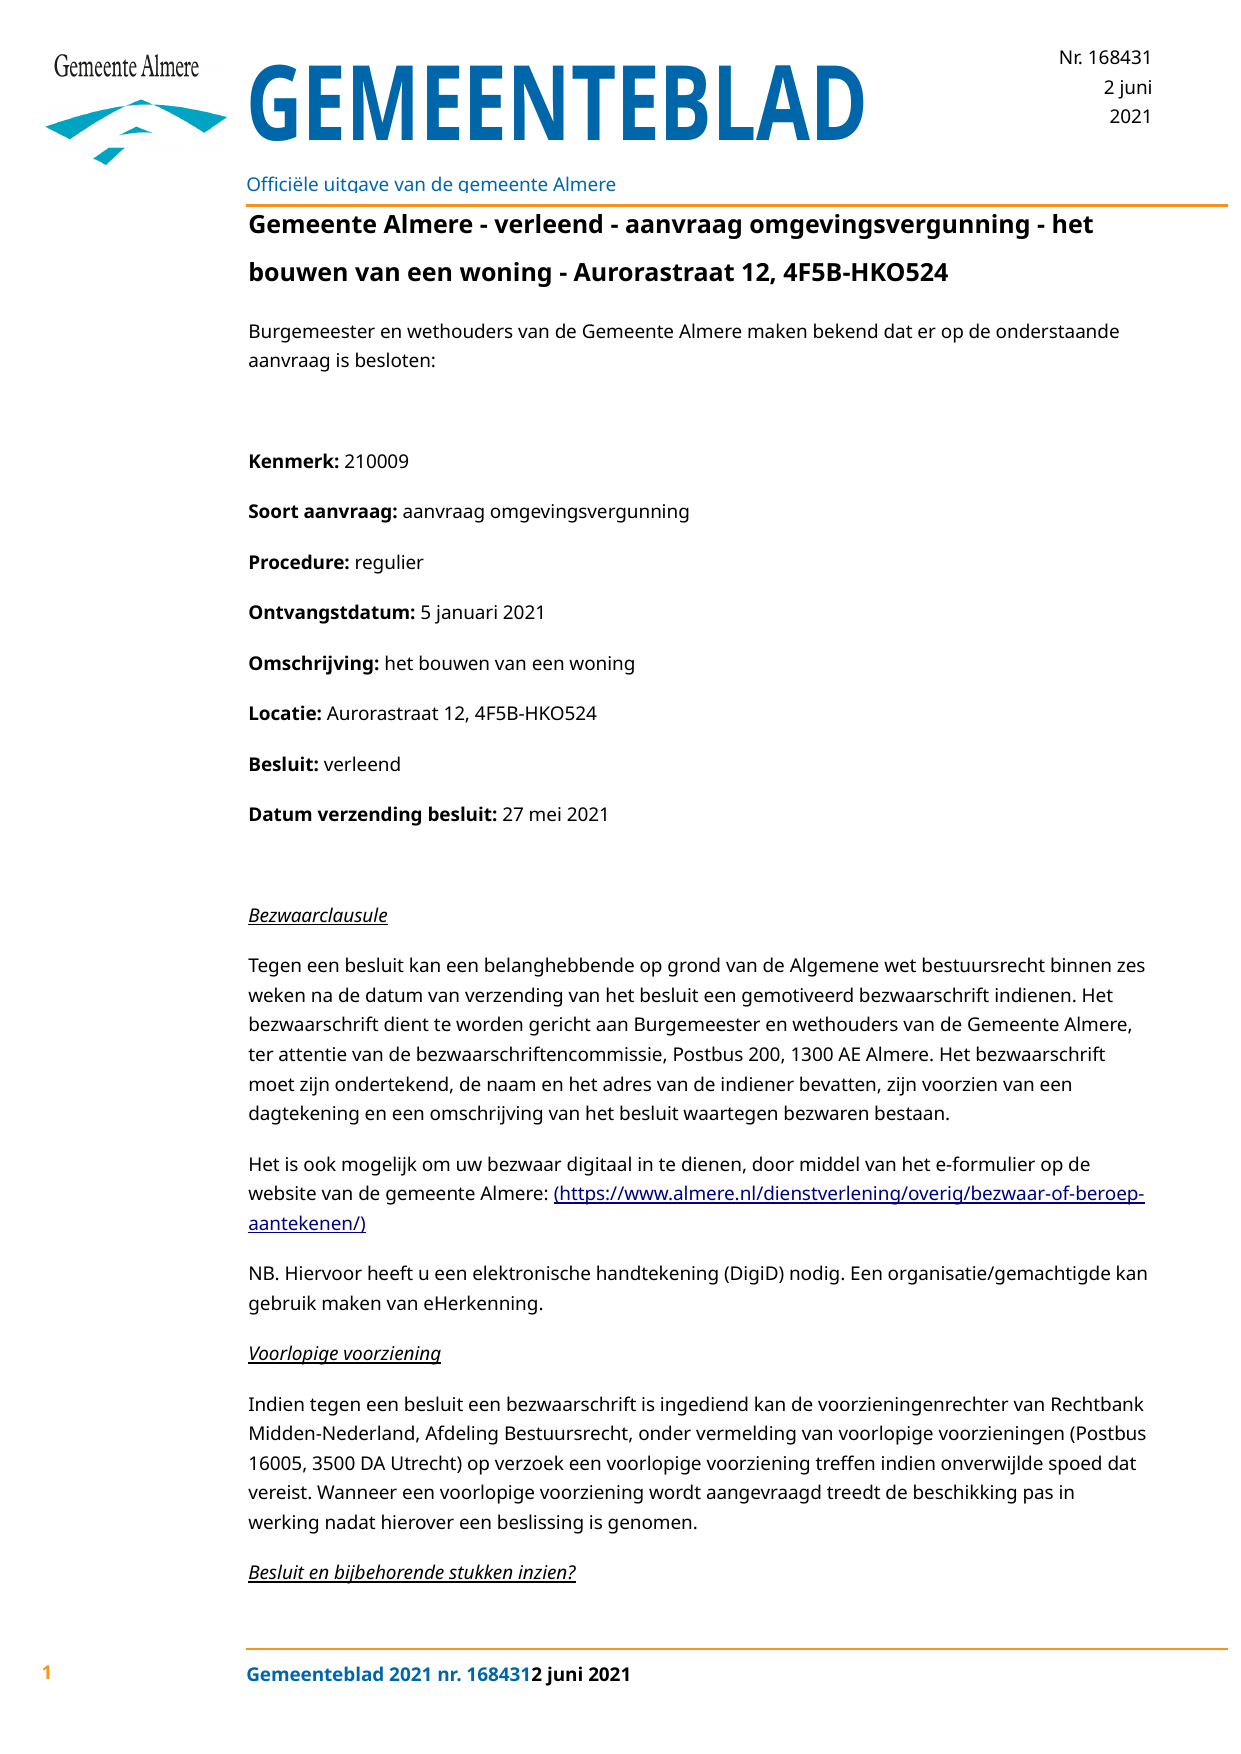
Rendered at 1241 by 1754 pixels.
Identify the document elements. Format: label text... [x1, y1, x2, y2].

text Indien tegen een besluit een bezwaarschrift is ingediend kan de voorzieningenrechter van Rechtbank Midden-Nederland, Afdeling Bestuursrecht, onder vermelding van voorlopige voorzieningen (Postbus 16005, 3500 DA Utrecht) op verzoek een voorlopige voorziening treffen indien onverwijlde spoed dat vereist. Wanneer een voorlopige voorziening wordt aangevraagd treedt de beschikking pas in werking nadat hierover een beslissing is genomen. [248, 1391, 1152, 1535]
text Procedure: regulier [248, 549, 1152, 575]
text Besluit en bijbehorende stukken inzien? [248, 1559, 1152, 1585]
text Locatie: Aurorastraat 12, 4F5B-HKO524 [248, 700, 1152, 726]
text Tegen een besluit kan een belanghebbende op grond van de Algemene wet bestuursrecht binnen zes weken na de datum van verzending van het besluit een gemotiveerd bezwaarschrift indienen. Het bezwaarschrift dient te worden gericht aan Burgemeester en wethouders van de Gemeente Almere, ter attentie van de bezwaarschriftencommissie, Postbus 200, 1300 AE Almere. Het bezwaarschrift moet zijn ondertekend, de naam en het adres van de indiener bevatten, zijn voorzien van een dagtekening en een omschrijving van het besluit waartegen bezwaren bestaan. [248, 952, 1152, 1126]
text Besluit: verleend [248, 751, 1152, 777]
text Bezwaarclausule [248, 902, 1152, 928]
text Voorlopige voorziening [248, 1340, 1152, 1366]
text Datum verzending besluit: 27 mei 2021 [248, 801, 1152, 827]
text Omschrijving: het bouwen van een woning [248, 650, 1152, 676]
text Gemeente Almere - verleend - aanvraag omgevingsvergunning - het bouwen van een woning - Aurorastraat 12, 4F5B-HKO524 [248, 207, 1152, 288]
text NB. Hiervoor heeft u een elektronische handtekening (DigiD) nodig. Een organisatie/gemachtigde kan gebruik maken van eHerkenning. [248, 1260, 1152, 1316]
text Het is ook mogelijk om uw bezwaar digitaal in te dienen, door middel van het e-formulier op de website van de gemeente Almere: (https://www.almere.nl/dienstverlening/overig/bezwaar-of-beroep-aantekenen/) [248, 1151, 1152, 1236]
text Ontvangstdatum: 5 januari 2021 [248, 599, 1152, 625]
text Kenmerk: 210009 [248, 448, 1152, 474]
picture [41, 47, 231, 172]
text Soort aanvraag: aanvraag omgevingsvergunning [248, 499, 1152, 524]
text Burgemeester en wethouders van de Gemeente Almere maken bekend dat er op de onderstaande aanvraag is besloten: [248, 318, 1152, 373]
